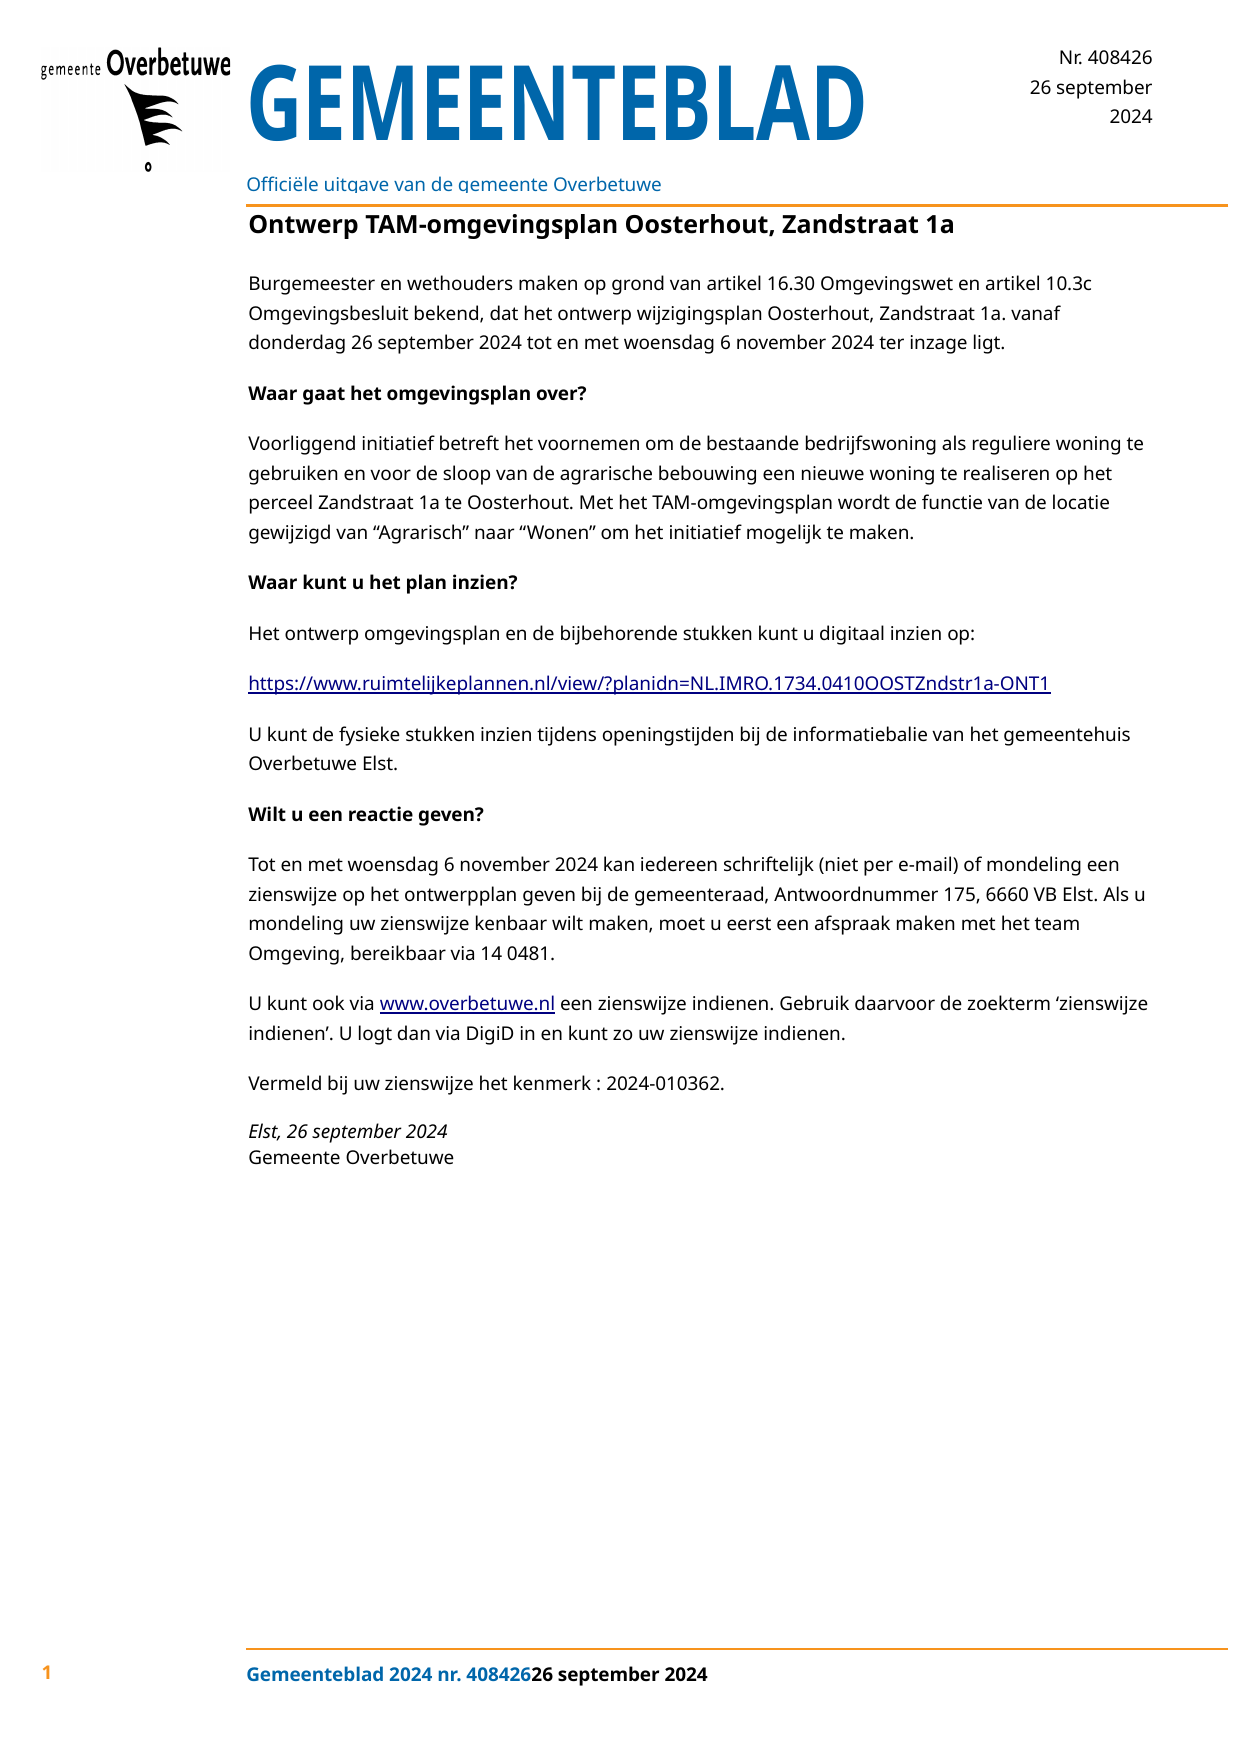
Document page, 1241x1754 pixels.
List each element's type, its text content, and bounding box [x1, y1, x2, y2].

text Gemeente Overbetuwe [248, 1144, 1152, 1169]
text Wilt u een reactie geven? [248, 801, 1152, 826]
text Voorliggend initiatief betreft het voornemen om de bestaande bedrijfswoning als reguliere woning te gebruiken en voor de sloop van de agrarische bebouwing een nieuwe woning te realiseren op het perceel Zandstraat 1a te Oosterhout. Met het TAM-omgevingsplan wordt de functie van de locatie gewijzigd van “Agrarisch” naar “Wonen” om het initiatief mogelijk te maken. [248, 430, 1152, 545]
text Waar kunt u het plan inzien? [248, 569, 1152, 595]
text Tot en met woensdag 6 november 2024 kan iedereen schriftelijk (niet per e-mail) of mondeling een zienswijze op het ontwerpplan geven bij de gemeenteraad, Antwoordnummer 175, 6660 VB Elst. Als u mondeling uw zienswijze kenbaar wilt maken, moet u eerst een afspraak maken met het team Omgeving, bereikbaar via 14 0481. [248, 851, 1152, 966]
text Burgemeester en wethouders maken op grond van artikel 16.30 Omgevingswet en artikel 10.3c Omgevingsbesluit bekend, dat het ontwerp wijzigingsplan Oosterhout, Zandstraat 1a. vanaf donderdag 26 september 2024 tot en met woensdag ​6 november 2024 ter inzage ligt. [248, 270, 1152, 355]
text Vermeld bij uw zienswijze het kenmerk : ​2024-010362. [248, 1070, 1152, 1096]
text U kunt ook via www.overbetuwe.nl een zienswijze indienen. Gebruik daarvoor de zoekterm ‘zienswijze indienen’. U logt dan via DigiD in en kunt zo uw zienswijze indienen. [248, 990, 1152, 1046]
text Elst, 26 september 2024 [248, 1118, 1152, 1144]
picture [41, 47, 231, 172]
text U kunt de fysieke stukken inzien tijdens openingstijden bij de informatiebalie van het gemeentehuis Overbetuwe Elst. [248, 721, 1152, 776]
text https://www.ruimtelijkeplannen.nl/view/?planidn=NL.IMRO.1734.0410OOSTZndstr1a-ONT1 [248, 670, 1152, 696]
text Ontwerp TAM-omgevingsplan Oosterhout, Zandstraat 1a [248, 207, 1152, 241]
text Het ontwerp omgevingsplan en de bijbehorende stukken kunt u digitaal inzien op: [248, 620, 1152, 646]
text Waar gaat het omgevingsplan over? [248, 380, 1152, 406]
